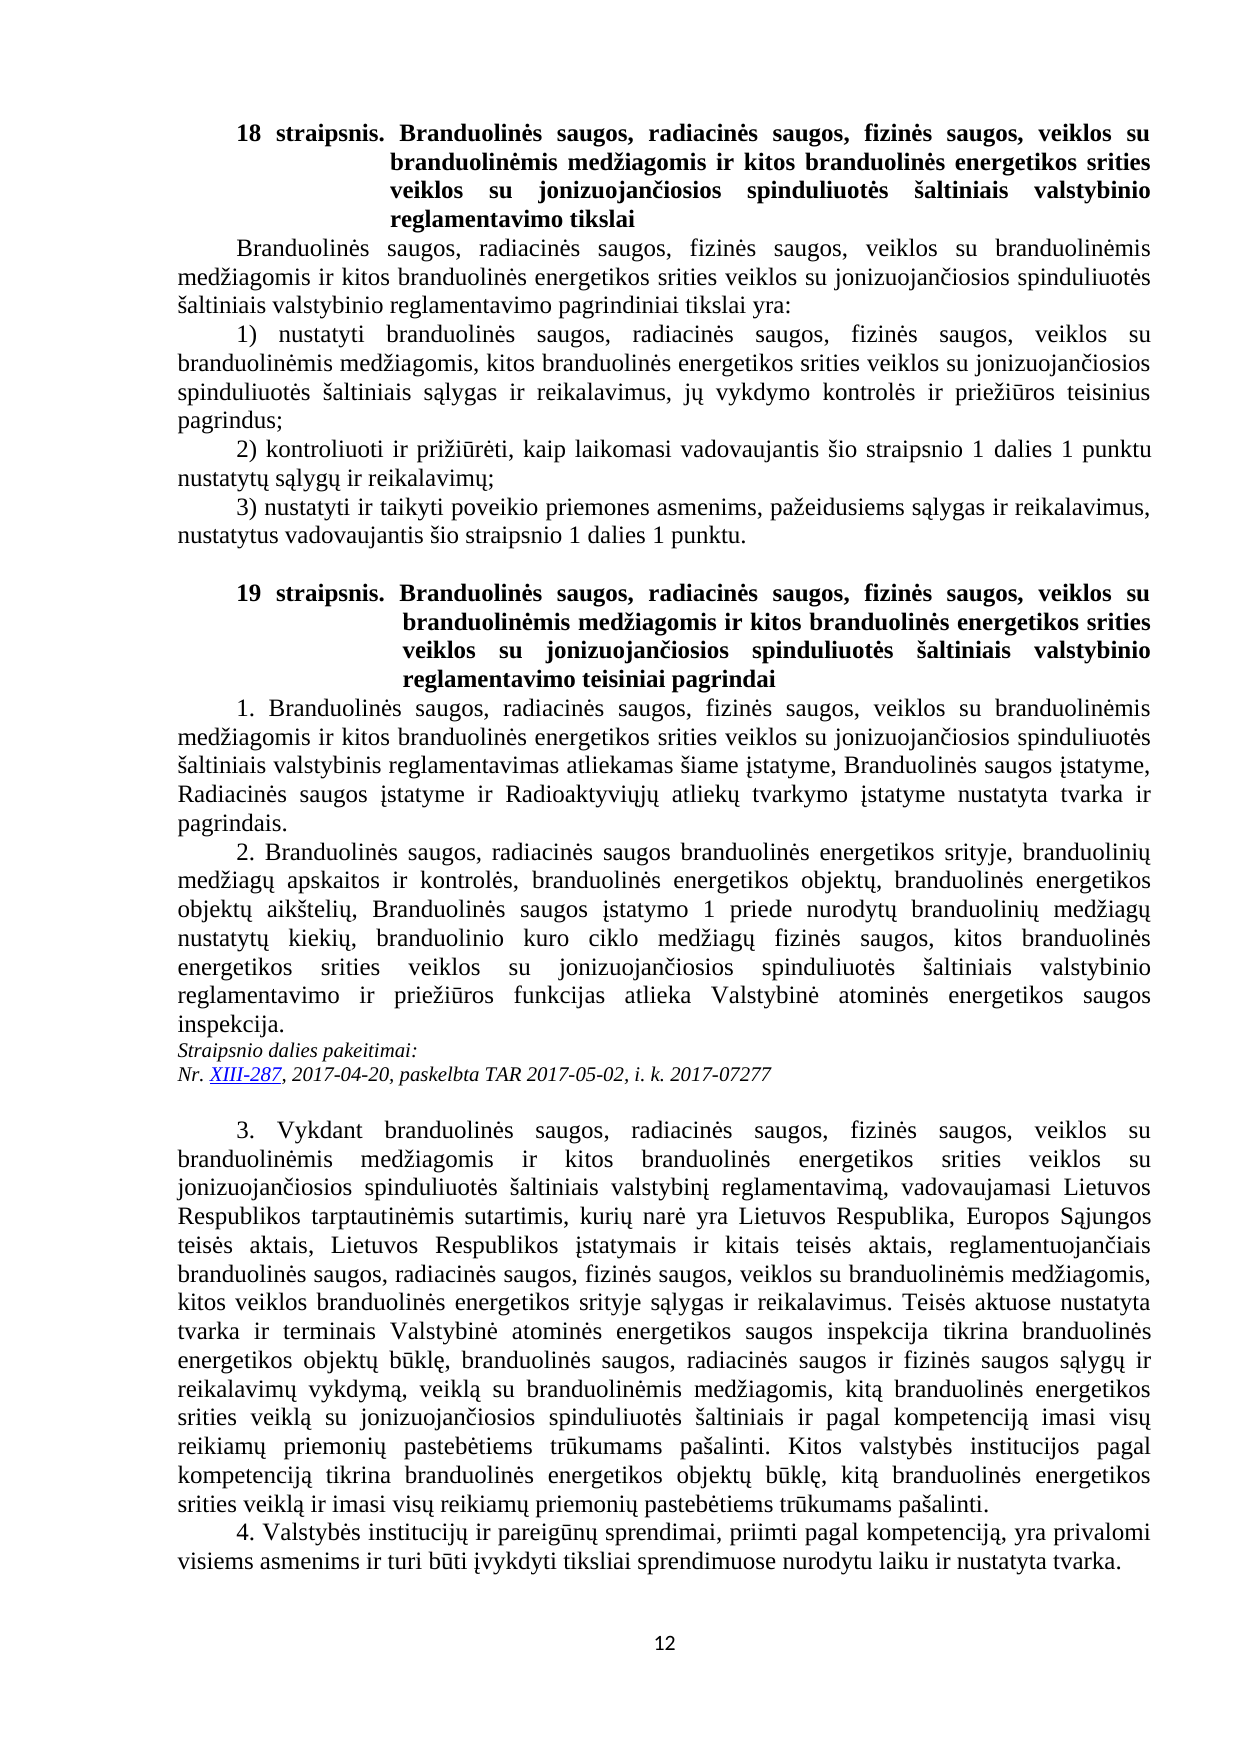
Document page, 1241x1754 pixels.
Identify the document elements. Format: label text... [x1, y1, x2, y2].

text 2. Branduolinės saugos, radiacinės saugos branduolinės energetikos srityje, branduolinių medžiagų apskaitos ir kontrolės, branduolinės energetikos objektų, branduolinės energetikos objektų aikštelių, Branduolinės saugos įstatymo 1 priede nurodytų branduolinių medžiagų nustatytų kiekių, branduolinio kuro ciklo medžiagų fizinės saugos, kitos branduolinės energetikos srities veiklos su jonizuojančiosios spinduliuotės šaltiniais valstybinio reglamentavimo ir priežiūros funkcijas atlieka Valstybinė atominės energetikos saugos inspekcija. [177, 837, 1152, 1038]
text 3. Vykdant branduolinės saugos, radiacinės saugos, fizinės saugos, veiklos su branduolinėmis medžiagomis ir kitos branduolinės energetikos srities veiklos su jonizuojančiosios spinduliuotės šaltiniais valstybinį reglamentavimą, vadovaujamasi Lietuvos Respublikos tarptautinėmis sutartimis, kurių narė yra Lietuvos Respublika, Europos Sąjungos teisės aktais, Lietuvos Respublikos įstatymais ir kitais teisės aktais, reglamentuojančiais branduolinės saugos, radiacinės saugos, fizinės saugos, veiklos su branduolinėmis medžiagomis, kitos veiklos branduolinės energetikos srityje sąlygas ir reikalavimus. Teisės aktuose nustatyta tvarka ir terminais Valstybinė atominės energetikos saugos inspekcija tikrina branduolinės energetikos objektų būklę, branduolinės saugos, radiacinės saugos ir fizinės saugos sąlygų ir reikalavimų vykdymą, veiklą su branduolinėmis medžiagomis, kitą branduolinės energetikos srities veiklą su jonizuojančiosios spinduliuotės šaltiniais ir pagal kompetenciją imasi visų reikiamų priemonių pastebėtiems trūkumams pašalinti. Kitos valstybės institucijos pagal kompetenciją tikrina branduolinės energetikos objektų būklę, kitą branduolinės energetikos srities veiklą ir imasi visų reikiamų priemonių pastebėtiems trūkumams pašalinti. [177, 1115, 1152, 1517]
text 18 straipsnis. Branduolinės saugos, radiacinės saugos, fizinės saugos, veiklos su branduolinėmis medžiagomis ir kitos branduolinės energetikos srities veiklos su jonizuojančiosios spinduliuotės šaltiniais valstybinio reglamentavimo tikslai [236, 118, 1152, 233]
text 1. Branduolinės saugos, radiacinės saugos, fizinės saugos, veiklos su branduolinėmis medžiagomis ir kitos branduolinės energetikos srities veiklos su jonizuojančiosios spinduliuotės šaltiniais valstybinis reglamentavimas atliekamas šiame įstatyme, Branduolinės saugos įstatyme, Radiacinės saugos įstatyme ir Radioaktyviųjų atliekų tvarkymo įstatyme nustatyta tvarka ir pagrindais. [177, 693, 1152, 837]
text 3) nustatyti ir taikyti poveikio priemones asmenims, pažeidusiems sąlygas ir reikalavimus, nustatytus vadovaujantis šio straipsnio 1 dalies 1 punktu. [177, 492, 1152, 549]
text Nr. XIII-287, 2017-04-20, paskelbta TAR 2017-05-02, i. k. 2017-07277 [177, 1062, 1152, 1086]
text 2) kontroliuoti ir prižiūrėti, kaip laikomasi vadovaujantis šio straipsnio 1 dalies 1 punktu nustatytų sąlygų ir reikalavimų; [177, 434, 1152, 492]
text Branduolinės saugos, radiacinės saugos, fizinės saugos, veiklos su branduolinėmis medžiagomis ir kitos branduolinės energetikos srities veiklos su jonizuojančiosios spinduliuotės šaltiniais valstybinio reglamentavimo pagrindiniai tikslai yra: [177, 233, 1152, 319]
text Straipsnio dalies pakeitimai: [177, 1038, 1152, 1062]
text 4. Valstybės institucijų ir pareigūnų sprendimai, priimti pagal kompetenciją, yra privalomi visiems asmenims ir turi būti įvykdyti tiksliai sprendimuose nurodytu laiku ir nustatyta tvarka. [177, 1517, 1152, 1575]
text 19 straipsnis. Branduolinės saugos, radiacinės saugos, fizinės saugos, veiklos su branduolinėmis medžiagomis ir kitos branduolinės energetikos srities veiklos su jonizuojančiosios spinduliuotės šaltiniais valstybinio reglamentavimo teisiniai pagrindai [236, 578, 1152, 693]
text 1) nustatyti branduolinės saugos, radiacinės saugos, fizinės saugos, veiklos su branduolinėmis medžiagomis, kitos branduolinės energetikos srities veiklos su jonizuojančiosios spinduliuotės šaltiniais sąlygas ir reikalavimus, jų vykdymo kontrolės ir priežiūros teisinius pagrindus; [177, 319, 1152, 434]
